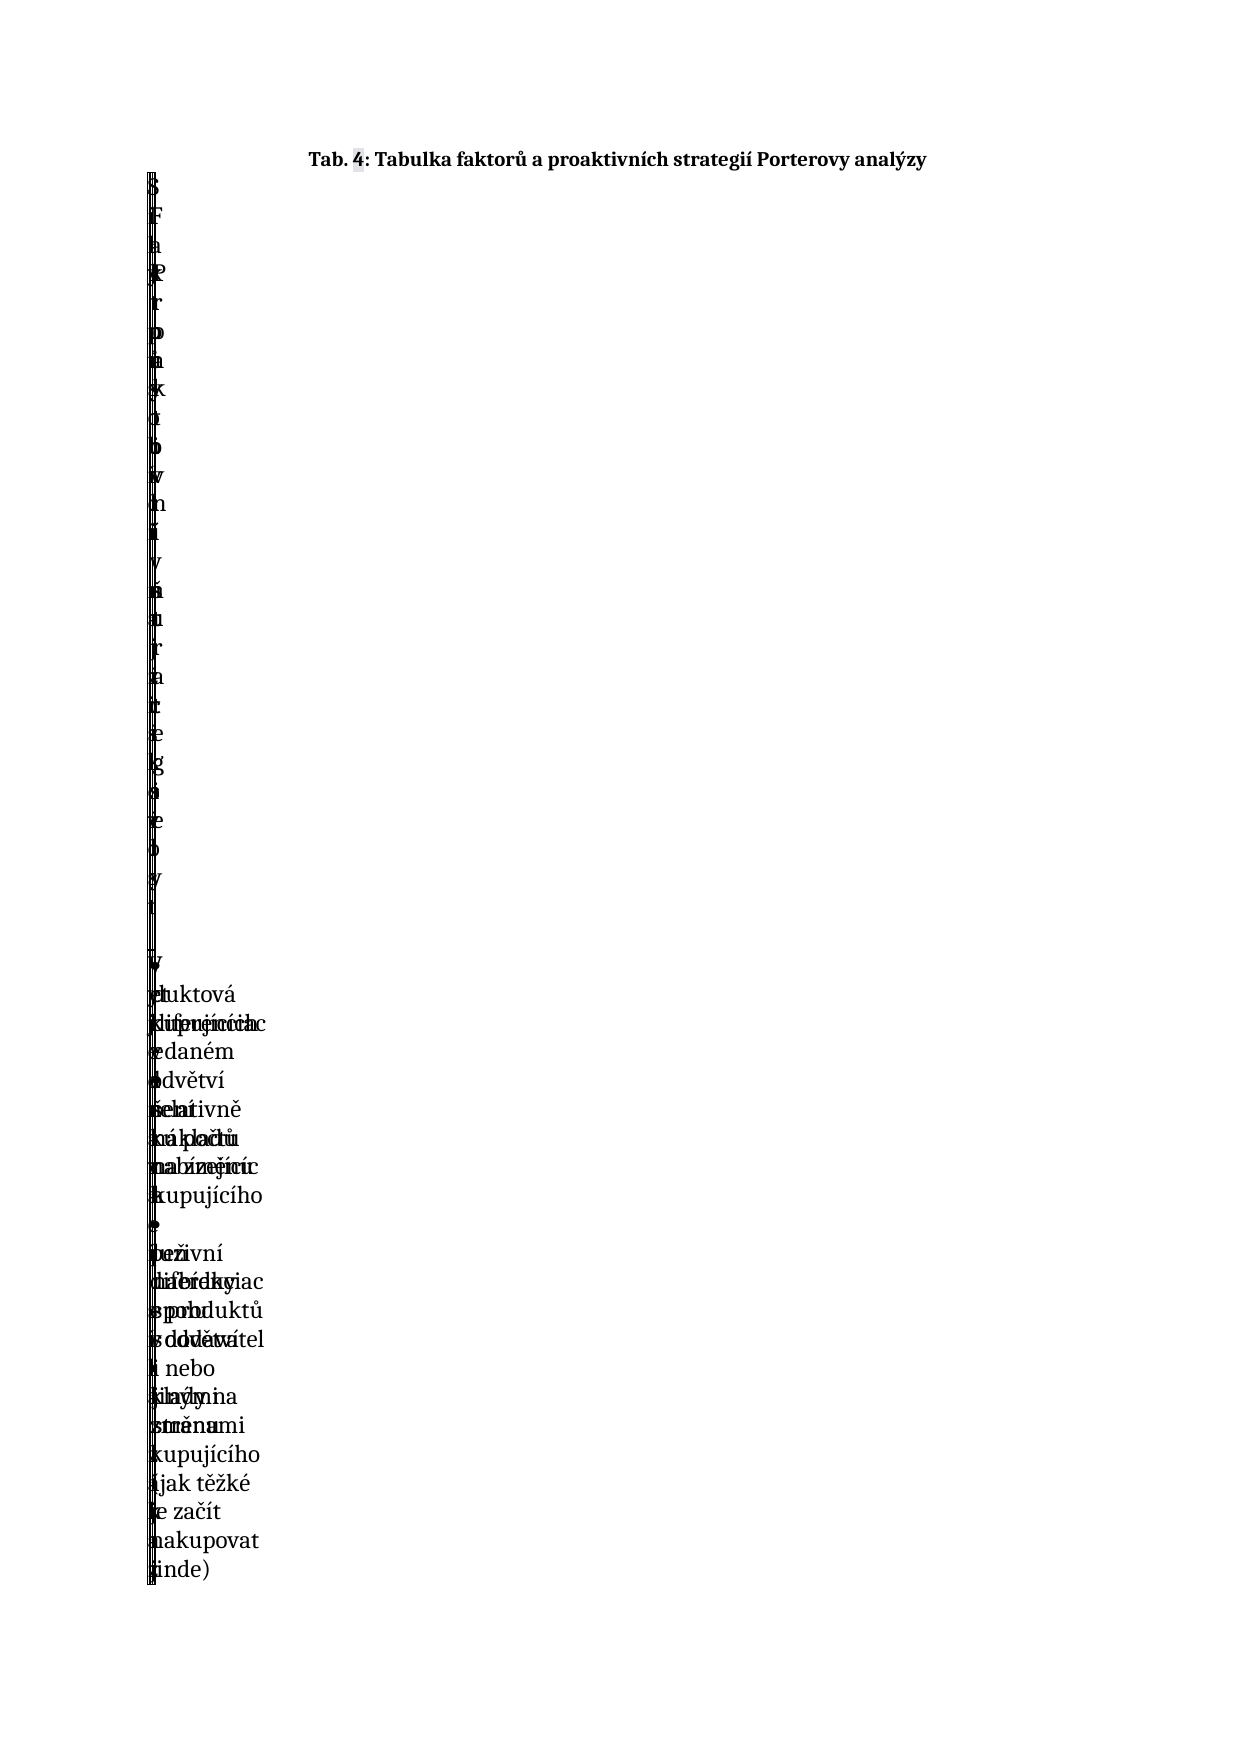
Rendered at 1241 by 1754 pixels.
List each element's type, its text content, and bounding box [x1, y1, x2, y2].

text Tab. 4: Tabulka faktorů a proaktivních strategií Porterovy analýzy [148, 148, 1093, 172]
